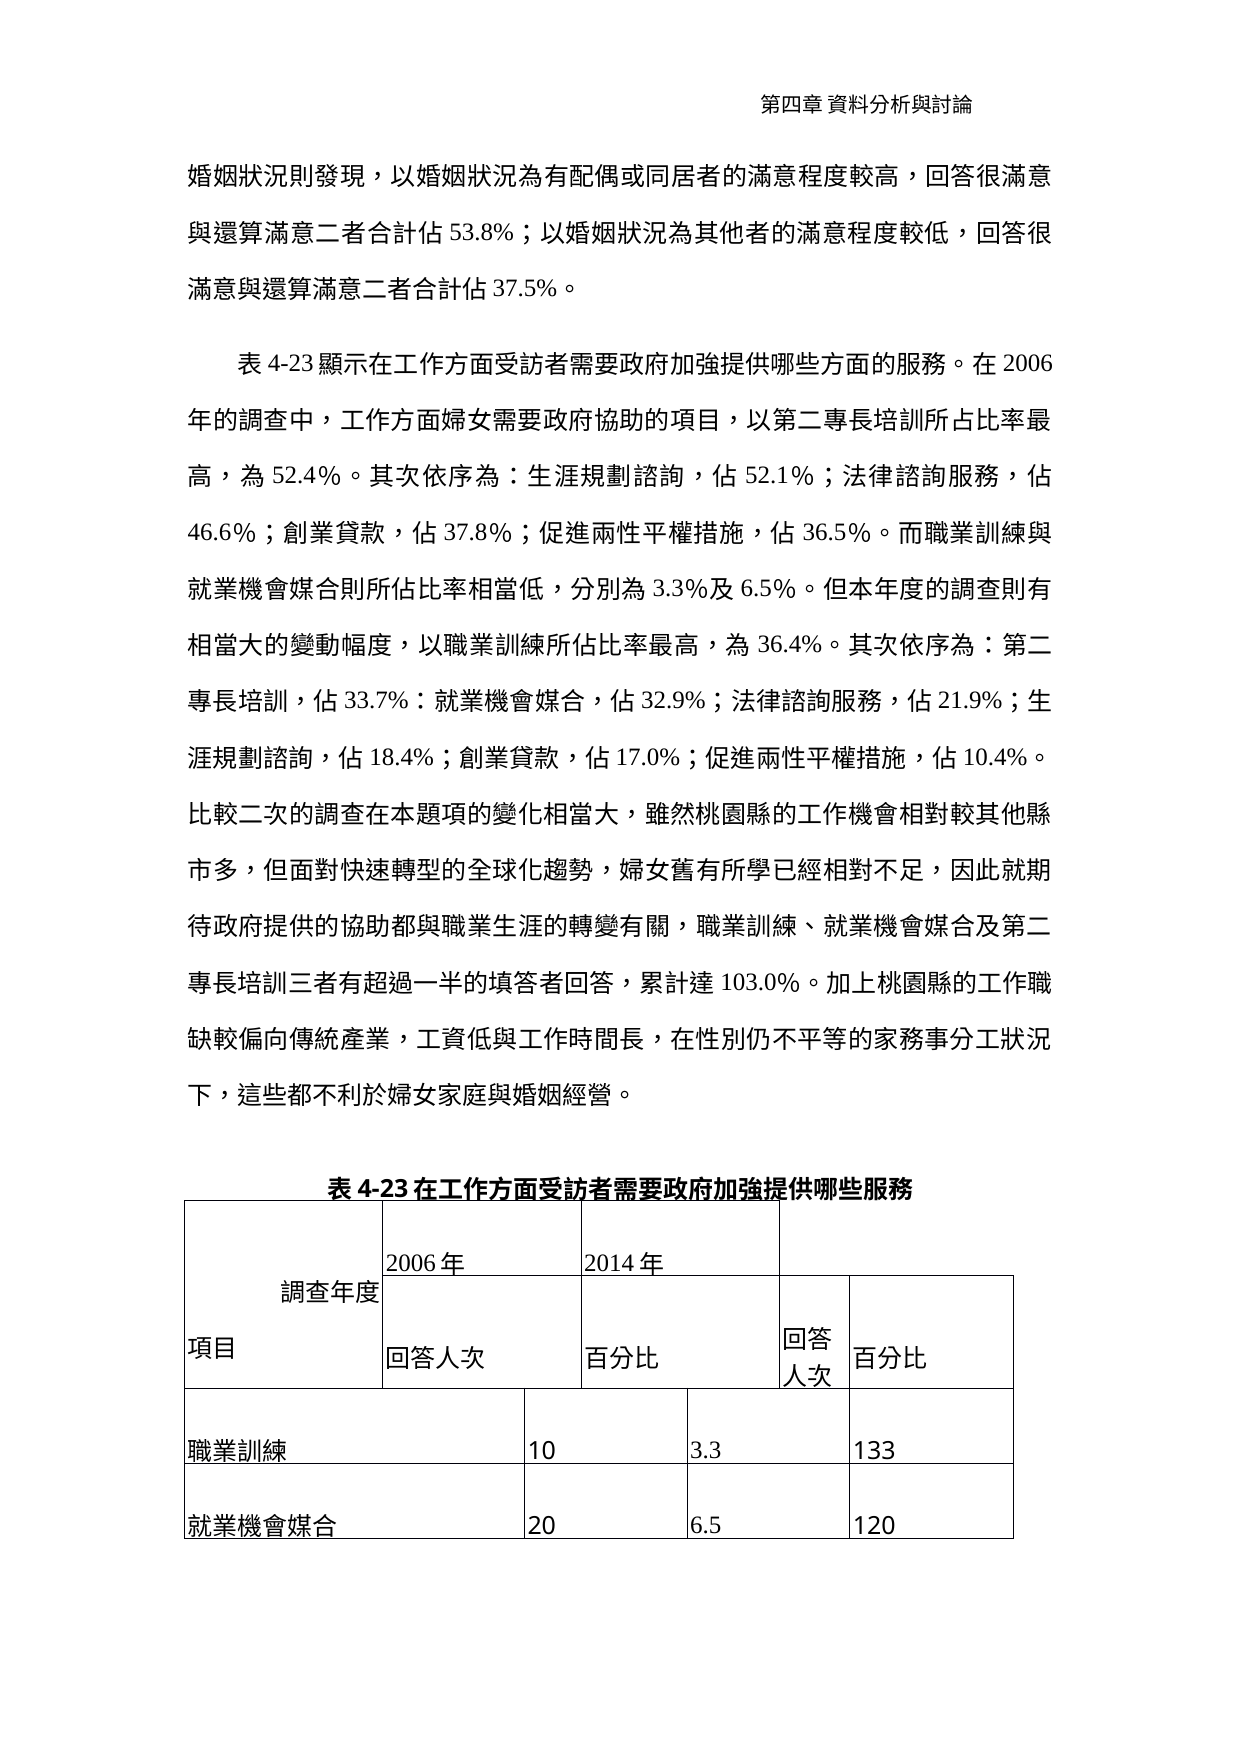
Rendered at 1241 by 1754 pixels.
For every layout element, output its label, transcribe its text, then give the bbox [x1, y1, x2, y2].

table_cell 回答人次 [780, 1276, 849, 1387]
table_cell 120 [850, 1464, 1013, 1537]
table_header 2006年 [383, 1201, 581, 1275]
table_cell 百分比 [850, 1276, 1013, 1387]
table_cell 20 [525, 1464, 687, 1537]
table_cell 3.3 [688, 1389, 849, 1462]
table_header 調查年度 項目 [185, 1201, 382, 1387]
table_cell 10 [525, 1389, 687, 1462]
table_cell 百分比 [582, 1276, 779, 1387]
table_cell 133 [850, 1389, 1013, 1462]
table_cell 回答人次 [383, 1276, 581, 1387]
table_cell 就業機會媒合 [185, 1464, 524, 1537]
text 婚姻狀況則發現，以婚姻狀況為有配偶或同居者的滿意程度較高，回答很滿意與還算滿意二者合計佔53.8%；以婚姻狀況為其他者的滿意程度較低，回答很滿意與還算滿意二者合計佔37.5%。 [187, 150, 1053, 300]
table_header 2014年 [582, 1201, 779, 1275]
table_cell 職業訓練 [185, 1389, 524, 1462]
text 表4-23顯示在工作方面受訪者需要政府加強提供哪些方面的服務。在2006年的調查中，工作方面婦女需要政府協助的項目，以第二專長培訓所占比率最高，為52.4％。其次依序為：生涯規劃諮詢，佔52.1％；法律諮詢服務，佔46.6％；創業貸款，佔37.8％；促進兩性平權措施，佔36.5％。而職業訓練與就業機會媒合則所佔比率相當低，分別為3.3％及6.5％。但本年度的調查則有相當大的變動幅度，以職業訓練所佔比率最高，為36.4%。其次依序為：第二專長培訓，佔33.7%：就業機會媒合，佔32.9%；法律諮詢服務，佔21.9%；生涯規劃諮詢，佔18.4%；創業貸款，佔17.0%；促進兩性平權措施，佔10.4%。比較二次的調查在本題項的變化相當大，雖然桃園縣的工作機會相對較其他縣市多，但面對快速轉型的全球化趨勢，婦女舊有所學已經相對不足，因此就期待政府提供的協助都與職業生涯的轉變有關，職業訓練、就業機會媒合及第二專長培訓三者有超過一半的填答者回答，累計達103.0％。加上桃園縣的工作職缺較偏向傳統產業，工資低與工作時間長，在性別仍不平等的家務事分工狀況下，這些都不利於婦女家庭與婚姻經營。 [187, 337, 1053, 1106]
text 表4-23在工作方面受訪者需要政府加強提供哪些服務 [187, 1162, 1053, 1200]
table_cell 6.5 [688, 1464, 849, 1537]
